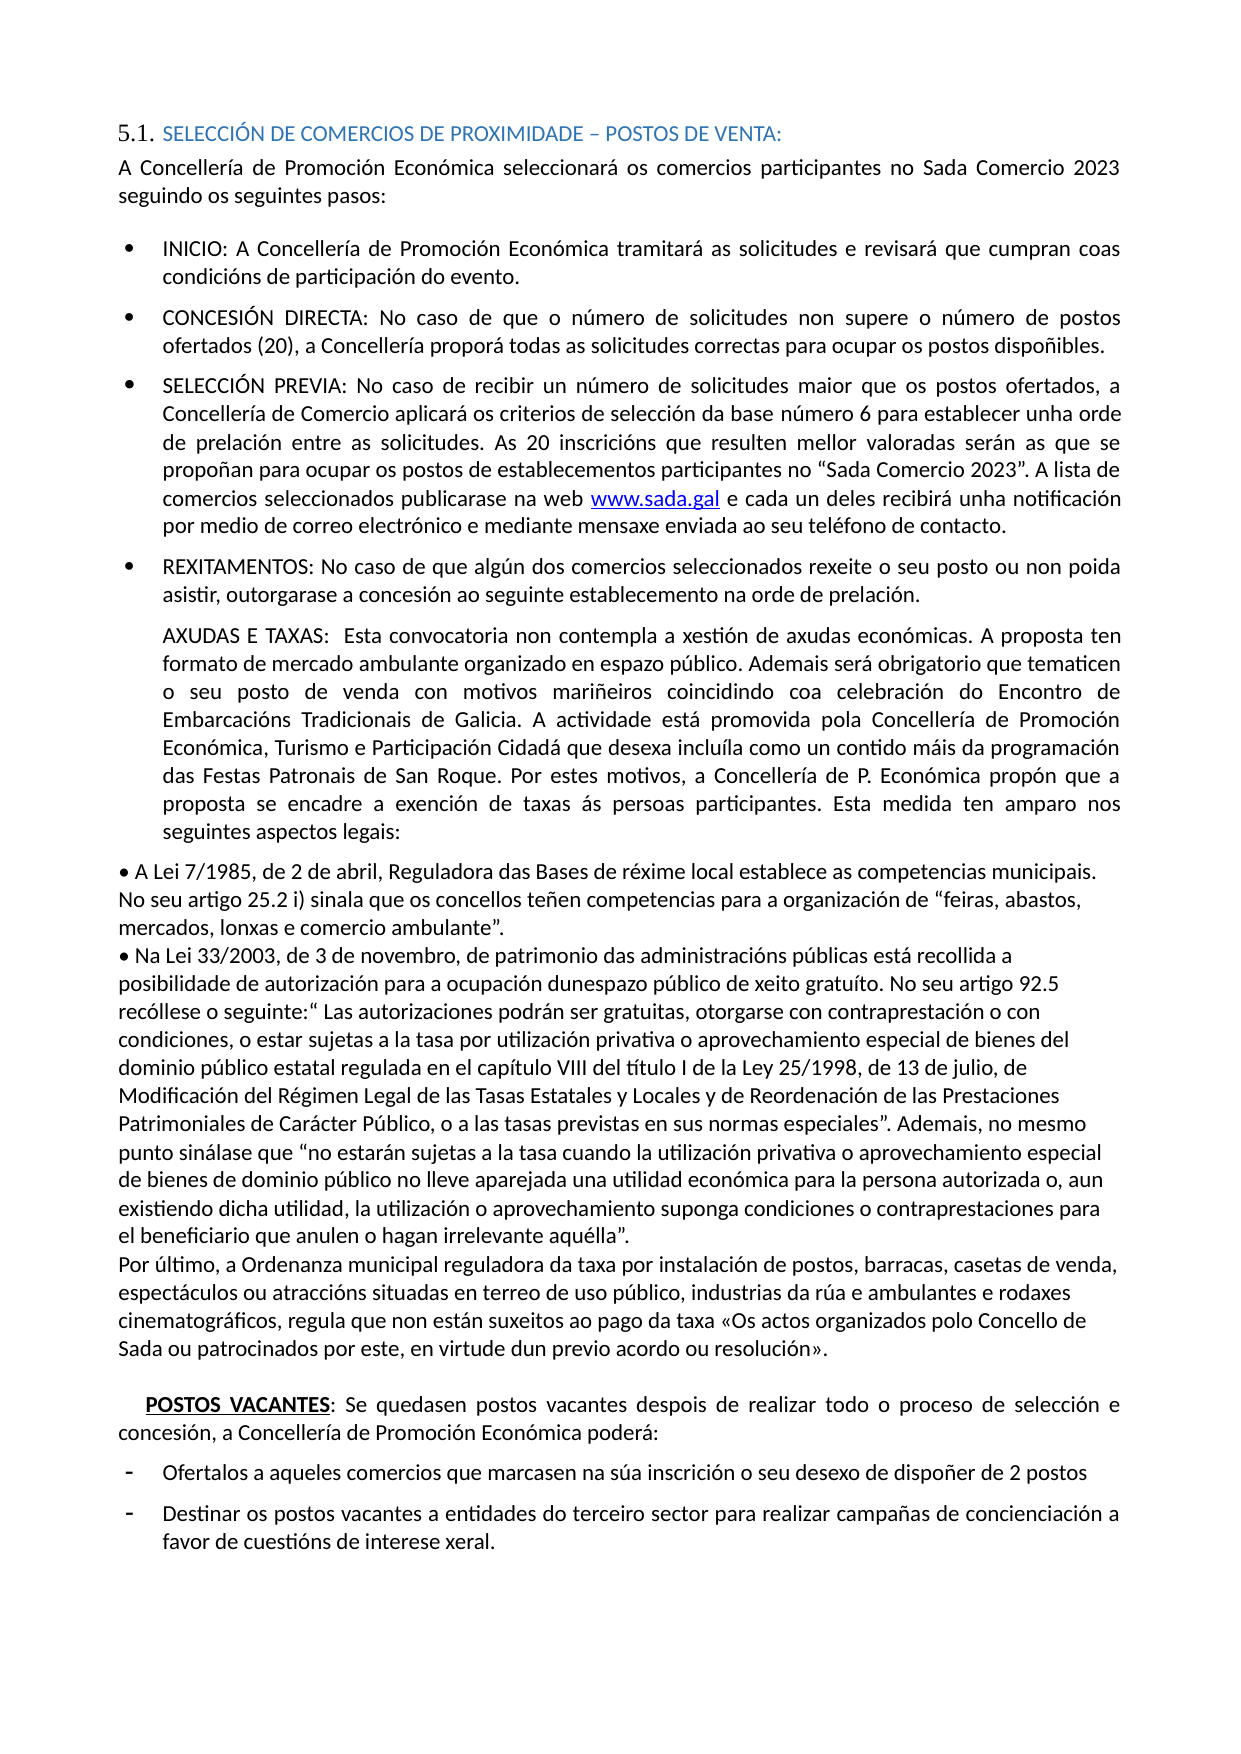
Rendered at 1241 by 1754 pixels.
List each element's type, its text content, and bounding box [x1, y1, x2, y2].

list REXITAMENTOS: No caso de que algún dos comercios seleccionados rexeite o seu posto ou non poida asistir, outorgarase a concesión ao seguinte establecemento na orde de prelación. [125, 552, 1122, 608]
text • Na Lei 33/2003, de 3 de novembro, de patrimonio das administracións públicas está recollida a posibilidade de autorización para a ocupación dunespazo público de xeito gratuíto. No seu artigo 92.5 recóllese o seguinte:“ Las autorizaciones podrán ser gratuitas, otorgarse con contraprestación o con condiciones, o estar sujetas a la tasa por utilización privativa o aprovechamiento especial de bienes del dominio público estatal regulada en el capítulo VIII del título I de la Ley 25/1998, de 13 de julio, de Modificación del Régimen Legal de las Tasas Estatales y Locales y de Reordenación de las Prestaciones Patrimoniales de Carácter Público, o a las tasas previstas en sus normas especiales”. Ademais, no mesmo punto sinálase que “no estarán sujetas a la tasa cuando la utilización privativa o aprovechamiento especial de bienes de dominio público no lleve aparejada una utilidad económica para la persona autorizada o, aun existiendo dicha utilidad, la utilización o aprovechamiento suponga condiciones o contraprestaciones para el beneficiario que anulen o hagan irrelevante aquélla”. [118, 941, 1122, 1250]
list CONCESIÓN DIRECTA: No caso de que o número de solicitudes non supere o número de postos ofertados (20), a Concellería proporá todas as solicitudes correctas para ocupar os postos dispoñibles. [125, 303, 1122, 359]
list Ofertalos a aqueles comercios que marcasen na súa inscrición o seu desexo de dispoñer de 2 postos [125, 1458, 1122, 1486]
text POSTOS VACANTES: Se quedasen postos vacantes despois de realizar todo o proceso de selección e concesión, a Concellería de Promoción Económica poderá: [118, 1390, 1122, 1446]
list Destinar os postos vacantes a entidades do terceiro sector para realizar campañas de concienciación a favor de cuestións de interese xeral. [125, 1499, 1122, 1555]
list SELECCIÓN PREVIA: No caso de recibir un número de solicitudes maior que os postos ofertados, a Concellería de Comercio aplicará os criterios de selección da base número 6 para establecer unha orde de prelación entre as solicitudes. As 20 inscricións que resulten mellor valoradas serán as que se propoñan para ocupar os postos de establecementos participantes no “Sada Comercio 2023”. A lista de comercios seleccionados publicarase na web www.sada.gal e cada un deles recibirá unha notificación por medio de correo electrónico e mediante mensaxe enviada ao seu teléfono de contacto. [125, 372, 1122, 540]
text A Concellería de Promoción Económica seleccionará os comercios participantes no Sada Comercio 2023 seguindo os seguintes pasos: [118, 153, 1122, 209]
list AXUDAS E TAXAS: Esta convocatoria non contempla a xestión de axudas económicas. A proposta ten formato de mercado ambulante organizado en espazo público. Ademais será obrigatorio que tematicen o seu posto de venda con motivos mariñeiros coincidindo coa celebración do Encontro de Embarcacións Tradicionais de Galicia. A actividade está promovida pola Concellería de Promoción Económica, Turismo e Participación Cidadá que desexa incluíla como un contido máis da programación das Festas Patronais de San Roque. Por estes motivos, a Concellería de P. Económica propón que a proposta se encadre a exención de taxas ás persoas participantes. Esta medida ten amparo nos seguintes aspectos legais: [125, 621, 1122, 845]
text Por último, a Ordenanza municipal reguladora da taxa por instalación de postos, barracas, casetas de venda, espectáculos ou atraccións situadas en terreo de uso público, industrias da rúa e ambulantes e rodaxes cinematográficos, regula que non están suxeitos ao pago da taxa «Os actos organizados polo Concello de Sada ou patrocinados por este, en virtude dun previo acordo ou resolución». [118, 1250, 1122, 1362]
text • A Lei 7/1985, de 2 de abril, Reguladora das Bases de réxime local establece as competencias municipais. No seu artigo 25.2 i) sinala que os concellos teñen competencias para a organización de “feiras, abastos, mercados, lonxas e comercio ambulante”. [118, 857, 1122, 941]
list SELECCIÓN DE COMERCIOS DE PROXIMIDADE – POSTOS DE VENTA: [117, 118, 1122, 147]
list INICIO: A Concellería de Promoción Económica tramitará as solicitudes e revisará que cumpran coas condicións de participación do evento. [125, 234, 1122, 291]
